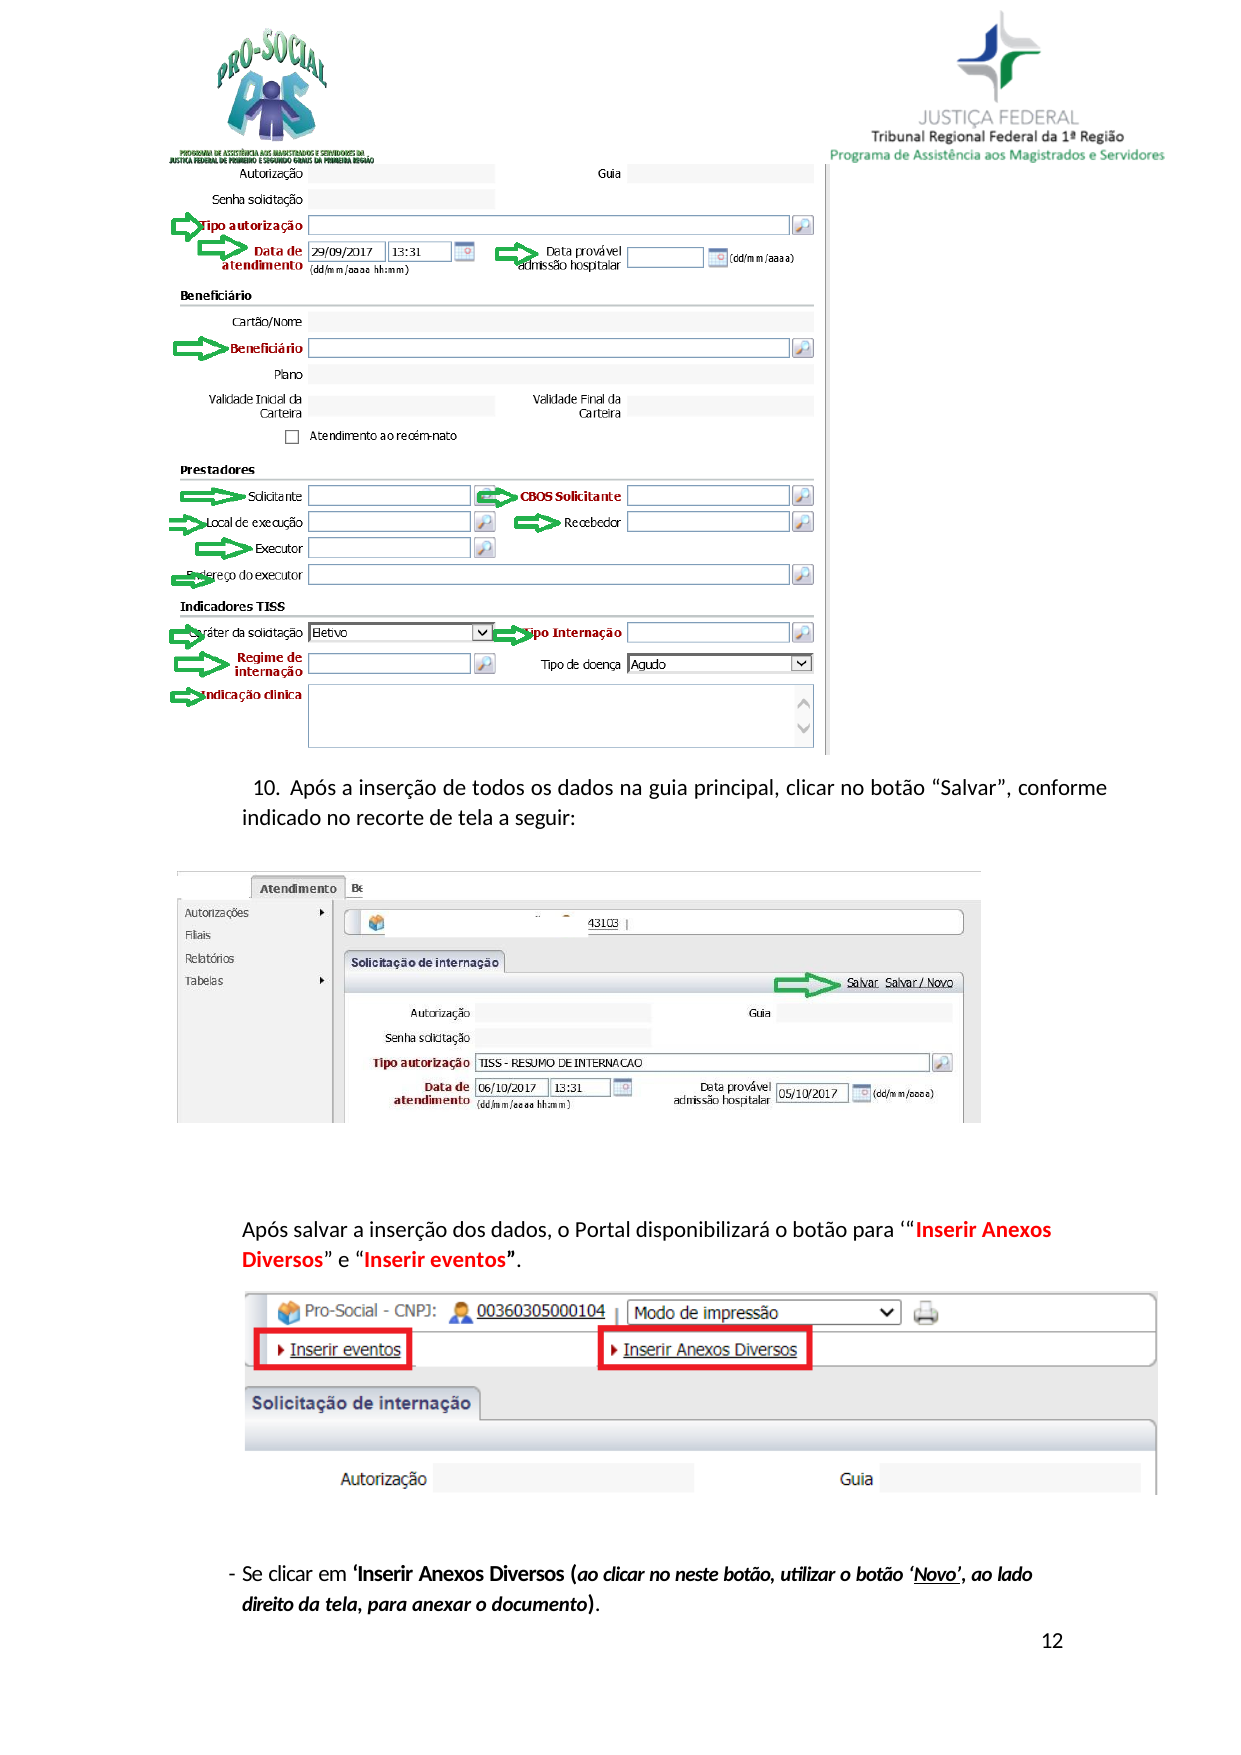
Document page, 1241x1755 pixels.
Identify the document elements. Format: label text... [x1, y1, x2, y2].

text indicado no recorte de tela a seguir: [242, 803, 1241, 831]
list Se clicar em ‘Inserir Anexos Diversos (ao clicar no neste botão, utilizar o botão ‘Novo’, ao lado direito da tela, para anexar o documento). [228, 1559, 1066, 1617]
list Após a inserção de todos os dados na guia principal, clicar no botão “Salvar”, conforme [252, 773, 1241, 801]
text Após salvar a inserção dos dados, o Portal disponibilizará o botão para ‘“Inserir Anexos Diversos” e “Inserir eventos”. [242, 1215, 1069, 1273]
